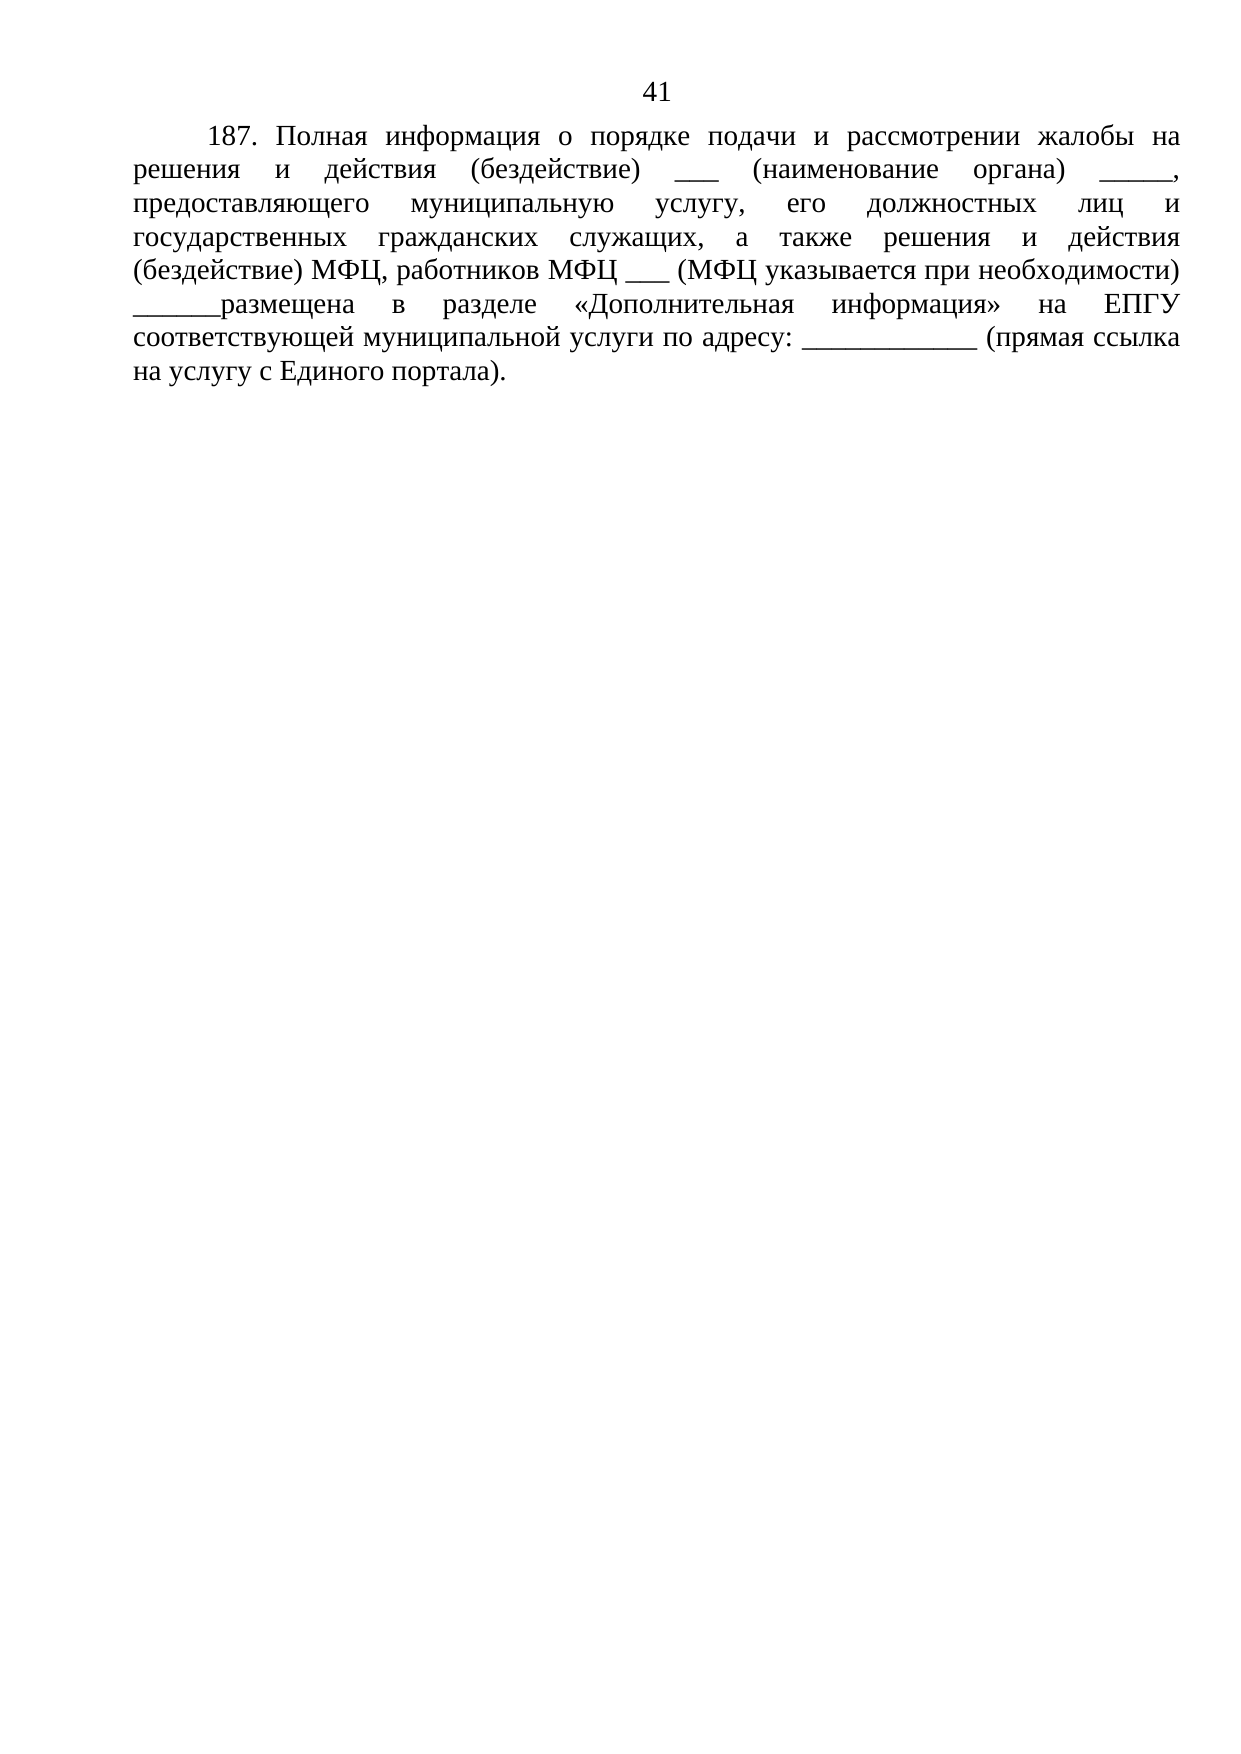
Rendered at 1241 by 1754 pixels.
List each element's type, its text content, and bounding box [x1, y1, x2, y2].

text 187. Полная информация о порядке подачи и рассмотрении жалобы на решения и действия (бездействие) ___ (наименование органа) _____, предоставляющего муниципальную услугу, его должностных лиц и государственных гражданских служащих, а также решения и действия (бездействие) МФЦ, работников МФЦ ___ (МФЦ указывается при необходимости) ______размещена в разделе «Дополнительная информация» на ЕПГУ соответствующей муниципальной услуги по адресу: ____________ (прямая ссылка на услугу с Единого портала). [133, 118, 1181, 386]
